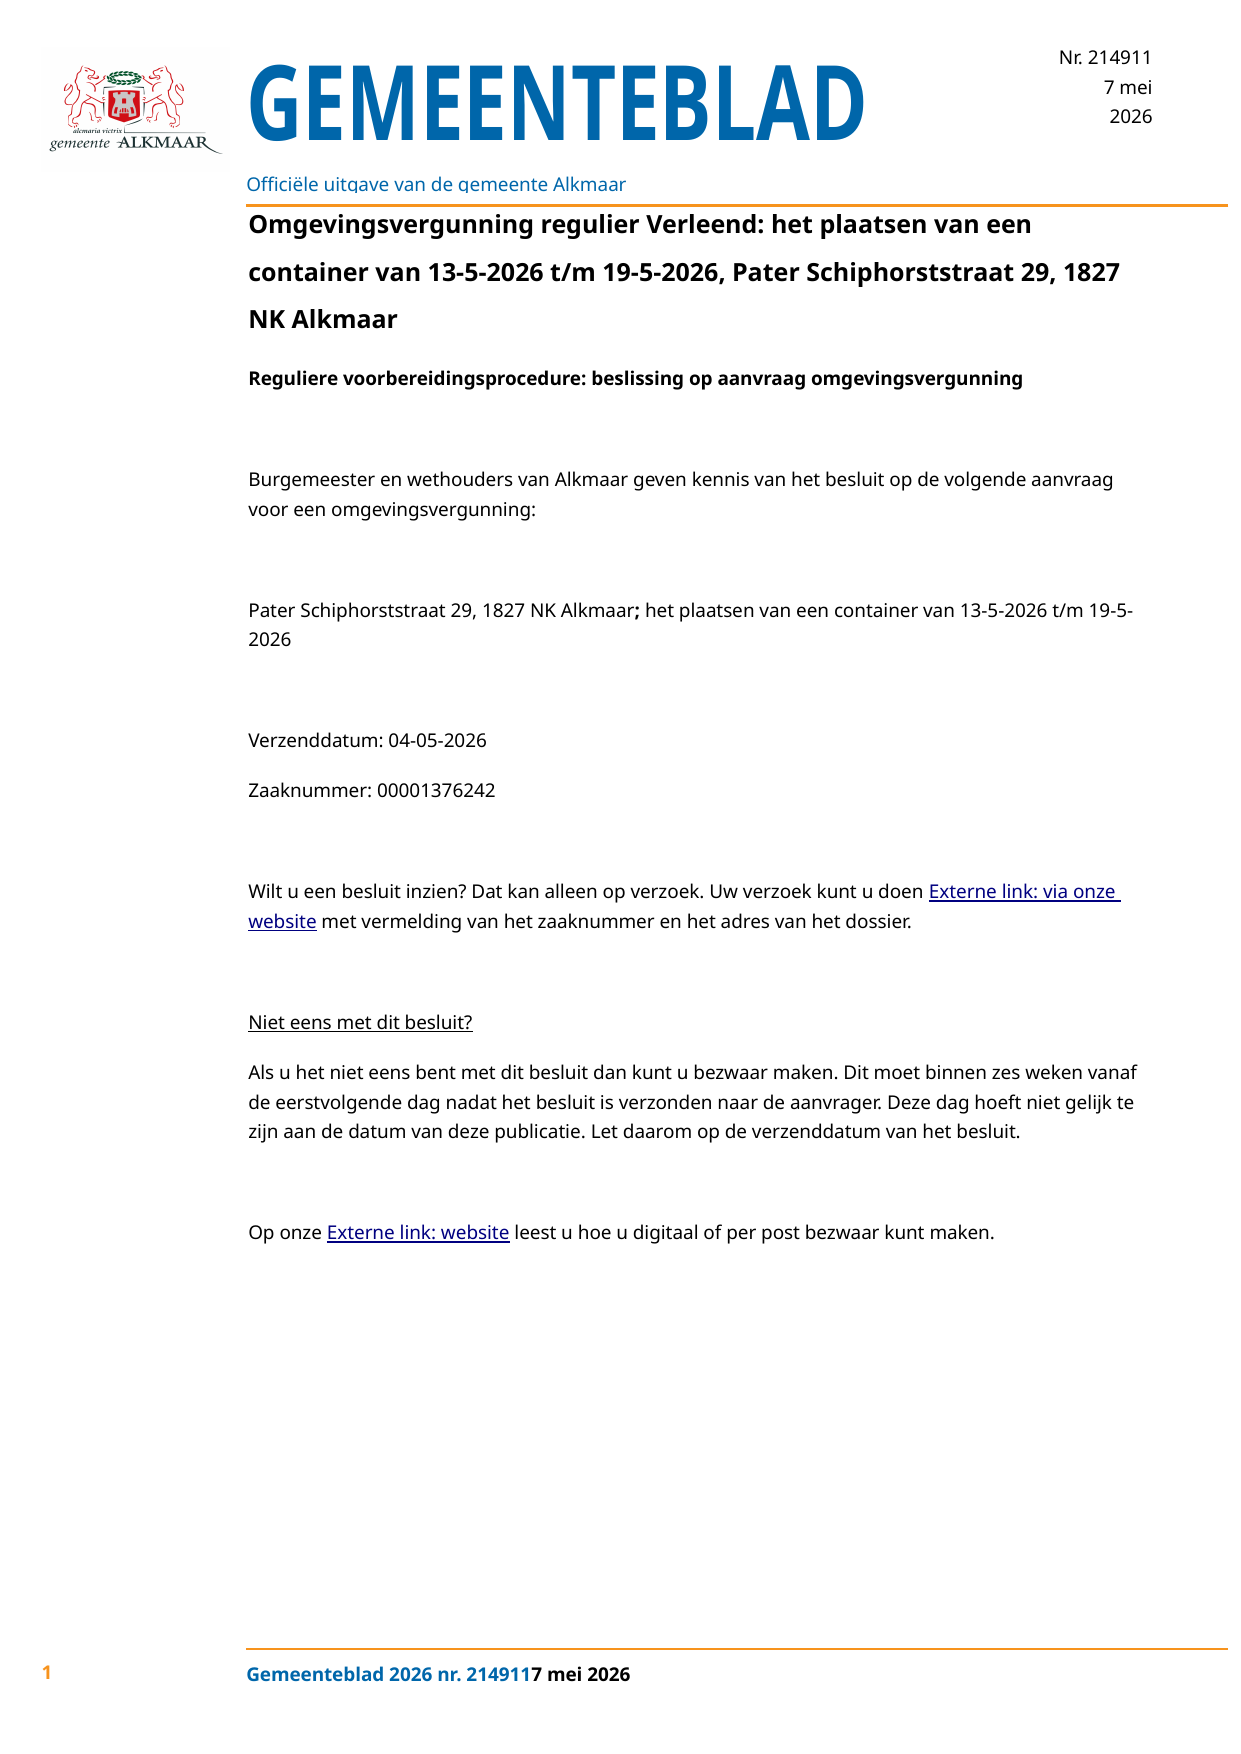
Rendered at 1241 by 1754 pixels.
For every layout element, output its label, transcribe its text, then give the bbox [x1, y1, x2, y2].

text Wilt u een besluit inzien? Dat kan alleen op verzoek. Uw verzoek kunt u doen Externe link: via onze website met vermelding van het zaaknummer en het adres van het dossier. [248, 878, 1152, 934]
text Zaaknummer: 00001376242 [248, 778, 1152, 803]
picture [41, 47, 231, 172]
text Verzenddatum: 04-05-2026 [248, 727, 1152, 753]
text Burgemeester en wethouders van Alkmaar geven kennis van het besluit op de volgende aanvraag voor een omgevingsvergunning: [248, 466, 1152, 522]
text Omgevingsvergunning regulier Verleend: het plaatsen van een container van 13-5-2026 t/m 19-5-2026, Pater Schiphorststraat 29, 1827 NK Alkmaar [248, 207, 1152, 336]
text Reguliere voorbereidingsprocedure: beslissing op aanvraag omgevingsvergunning [248, 366, 1152, 391]
text Op onze Externe link: website leest u hoe u digitaal of per post bezwaar kunt maken. [248, 1219, 1152, 1245]
text Pater Schiphorststraat 29, 1827 NK Alkmaar; het plaatsen van een container van 13-5-2026 t/m 19-5-2026 [248, 597, 1152, 652]
text Niet eens met dit besluit? [248, 1009, 1152, 1034]
text Als u het niet eens bent met dit besluit dan kunt u bezwaar maken. Dit moet binnen zes weken vanaf de eerstvolgende dag nadat het besluit is verzonden naar de aanvrager. Deze dag hoeft niet gelijk te zijn aan de datum van deze publicatie. Let daarom op de verzenddatum van het besluit. [248, 1059, 1152, 1144]
